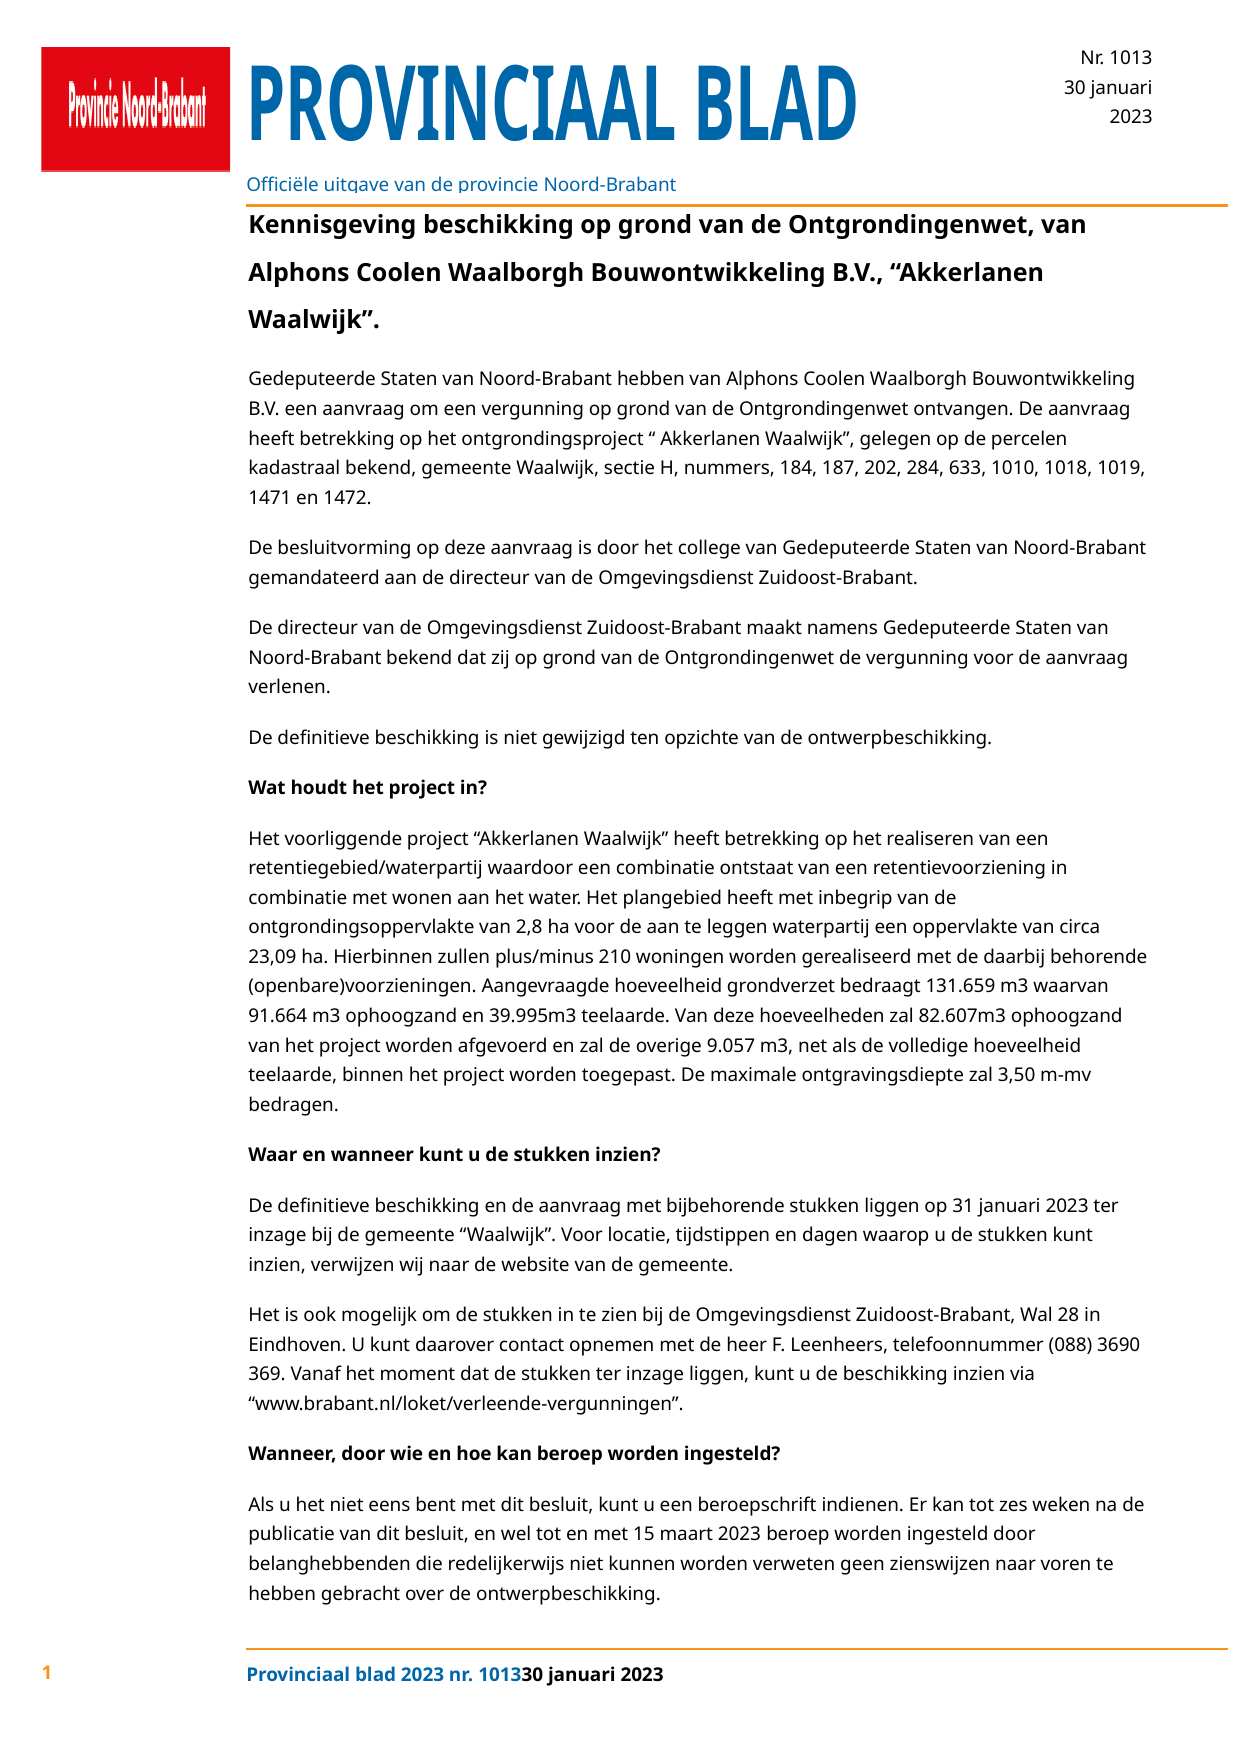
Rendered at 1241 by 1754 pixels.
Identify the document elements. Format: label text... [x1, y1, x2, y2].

text De directeur van de Omgevingsdienst Zuidoost-Brabant maakt namens Gedeputeerde Staten van Noord-Brabant bekend dat zij op grond van de Ontgrondingenwet de vergunning voor de aanvraag verlenen. [248, 614, 1152, 699]
text Kennisgeving beschikking op grond van de Ontgrondingenwet, van Alphons Coolen Waalborgh Bouwontwikkeling B.V., “Akkerlanen Waalwijk”. [248, 207, 1152, 336]
text Waar en wanneer kunt u de stukken inzien? [248, 1141, 1152, 1167]
text Gedeputeerde Staten van Noord-Brabant hebben van Alphons Coolen Waalborgh Bouwontwikkeling B.V. een aanvraag om een vergunning op grond van de Ontgrondingenwet ontvangen. De aanvraag heeft betrekking op het ontgrondingsproject “ Akkerlanen Waalwijk”, gelegen op de percelen kadastraal bekend, gemeente Waalwijk, sectie H, nummers, 184, 187, 202, 284, 633, 1010, 1018, 1019, 1471 en 1472. [248, 366, 1152, 509]
text Als u het niet eens bent met dit besluit, kunt u een beroepschrift indienen. Er kan tot zes weken na de publicatie van dit besluit, en wel tot en met 15 maart 2023 beroep worden ingesteld door belanghebbenden die redelijkerwijs niet kunnen worden verweten geen zienswijzen naar voren te hebben gebracht over de ontwerpbeschikking. [248, 1491, 1152, 1605]
text De definitieve beschikking en de aanvraag met bijbehorende stukken liggen op 31 januari 2023 ter inzage bij de gemeente “Waalwijk”. Voor locatie, tijdstippen en dagen waarop u de stukken kunt inzien, verwijzen wij naar de website van de gemeente. [248, 1192, 1152, 1277]
text Het is ook mogelijk om de stukken in te zien bij de Omgevingsdienst Zuidoost-Brabant, Wal 28 in Eindhoven. U kunt daarover contact opnemen met de heer F. Leenheers, telefoonnummer (088) 3690 369. Vanaf het moment dat de stukken ter inzage liggen, kunt u de beschikking inzien via “www.brabant.nl/loket/verleende-vergunningen”. [248, 1301, 1152, 1416]
text De besluitvorming op deze aanvraag is door het college van Gedeputeerde Staten van Noord-Brabant gemandateerd aan de directeur van de Omgevingsdienst Zuidoost-Brabant. [248, 534, 1152, 589]
text Wat houdt het project in? [248, 774, 1152, 800]
picture [41, 47, 231, 172]
text Het voorliggende project “Akkerlanen Waalwijk” heeft betrekking op het realiseren van een retentiegebied/waterpartij waardoor een combinatie ontstaat van een retentievoorziening in combinatie met wonen aan het water. Het plangebied heeft met inbegrip van de ontgrondingsoppervlakte van 2,8 ha voor de aan te leggen waterpartij een oppervlakte van circa 23,09 ha. Hierbinnen zullen plus/minus 210 woningen worden gerealiseerd met de daarbij behorende (openbare)voorzieningen. Aangevraagde hoeveelheid grondverzet bedraagt 131.659 m3 waarvan 91.664 m3 ophoogzand en 39.995m3 teelaarde. Van deze hoeveelheden zal 82.607m3 ophoogzand van het project worden afgevoerd en zal de overige 9.057 m3, net als de volledige hoeveelheid teelaarde, binnen het project worden toegepast. De maximale ontgravingsdiepte zal 3,50 m-mv bedragen. [248, 825, 1152, 1117]
text Wanneer, door wie en hoe kan beroep worden ingesteld? [248, 1441, 1152, 1466]
text De definitieve beschikking is niet gewijzigd ten opzichte van de ontwerpbeschikking. [248, 724, 1152, 749]
